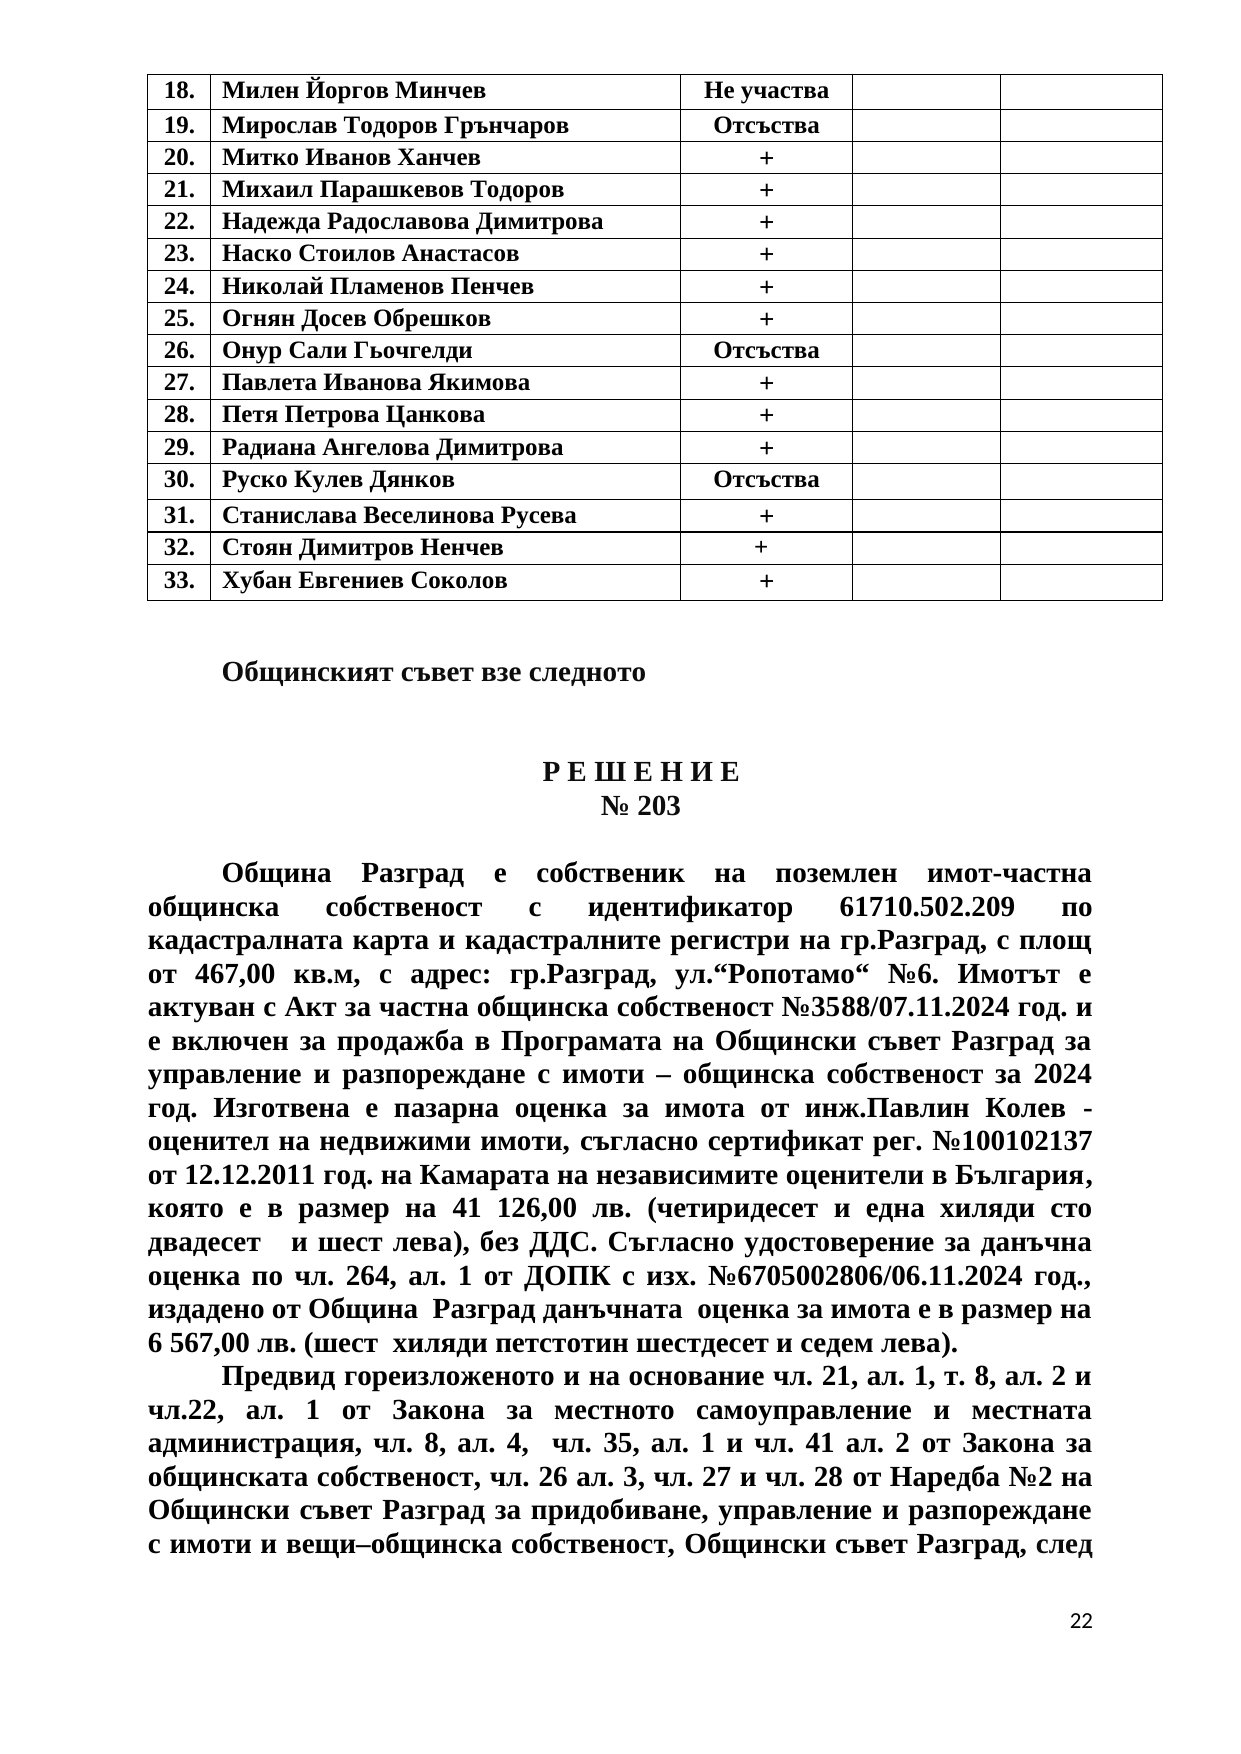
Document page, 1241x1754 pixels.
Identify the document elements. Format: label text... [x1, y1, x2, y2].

table_cell [853, 500, 1000, 531]
table_cell [1001, 367, 1162, 398]
table_cell [853, 400, 1000, 431]
table_cell [1001, 565, 1162, 600]
table_cell [1001, 500, 1162, 531]
table_cell [1001, 174, 1162, 205]
table_cell [1001, 75, 1162, 109]
table_cell 31. [148, 500, 210, 531]
table_cell [853, 464, 1000, 499]
table_cell Отсъства [681, 335, 852, 366]
table_cell 23. [148, 239, 210, 270]
table_cell [1001, 110, 1162, 141]
text Община Разград е собственик на поземлен имот-частна общинска собственост с идентификатор 61710.502.209 по кадастралната карта и кадастралните регистри на гр.Разград, с площ от 467,00 кв.м, с адрес: гр.Разград, ул.“Ропотамо“ №6. Имотът е актуван с Акт за частна общинска собственост №3588/07.11.2024 год. и е включен за продажба в Програмата на Общински съвет Разград за управление и разпореждане с имоти – общинска собственост за 2024 год. Изготвена е пазарна оценка за имота от инж.Павлин Колев - оценител на недвижими имоти, съгласно сертификат рег. №100102137 от 12.12.2011 год. на Камарата на независимите оценители в България, която е в размер на 41 126,00 лв. (четиридесет и една хиляди сто двадесет и шест лева), без ДДС. Съгласно удостоверение за данъчна оценка по чл. 264, ал. 1 от ДОПК с изх. №6705002806/06.11.2024 год., издадено от Община Разград данъчната оценка за имота е в размер на 6 567,00 лв. (шест хиляди петстотин шестдесет и седем лева). [148, 855, 1093, 1358]
table_cell 21. [148, 174, 210, 205]
table_cell 29. [148, 432, 210, 463]
table_cell + [681, 303, 852, 334]
table_cell + [681, 500, 852, 531]
table_cell 24. [148, 271, 210, 302]
text Предвид гореизложеното и на основание чл. 21, ал. 1, т. 8, ал. 2 и чл.22, ал. 1 от Закона за местното самоуправление и местната администрация, чл. 8, ал. 4, чл. 35, ал. 1 и чл. 41 ал. 2 от Закона за общинската собственост, чл. 26 ал. 3, чл. 27 и чл. 28 от Наредба №2 на Общински съвет Разград за придобиване, управление и разпореждане с имоти и вещи–общинска собственост, Общински съвет Разград, след [148, 1358, 1093, 1559]
table_cell + [681, 367, 852, 398]
table_cell Павлета Иванова Якимова [211, 367, 680, 398]
table_cell [853, 75, 1000, 109]
table_cell 22. [148, 206, 210, 237]
table_cell + [681, 432, 852, 463]
table_cell [1001, 533, 1162, 564]
table_cell Мирослав Тодоров Грънчаров [211, 110, 680, 141]
table_cell [853, 239, 1000, 270]
table_cell Руско Кулев Дянков [211, 464, 680, 499]
table_cell Не участва [681, 75, 852, 109]
table_cell Михаил Парашкевов Тодоров [211, 174, 680, 205]
table_cell Надежда Радославова Димитрова [211, 206, 680, 237]
table_cell + [681, 174, 852, 205]
table_cell + [681, 142, 852, 173]
table_cell [1001, 432, 1162, 463]
table_cell [853, 174, 1000, 205]
table_cell Онур Сали Гьочгелди [211, 335, 680, 366]
table_cell [853, 271, 1000, 302]
table_cell Митко Иванов Ханчев [211, 142, 680, 173]
table_cell [1001, 206, 1162, 237]
table_cell [853, 565, 1000, 600]
table_cell [853, 533, 1000, 564]
table_cell 20. [148, 142, 210, 173]
table_cell [1001, 271, 1162, 302]
table_cell + [681, 400, 852, 431]
table_cell Стоян Димитров Ненчев [211, 533, 680, 564]
table_cell [853, 367, 1000, 398]
table_cell [1001, 335, 1162, 366]
subtitle Р Е Ш Е Н И Е [148, 754, 1093, 788]
table_cell 30. [148, 464, 210, 499]
table_cell 33. [148, 565, 210, 600]
table_cell 19. [148, 110, 210, 141]
table_cell 26. [148, 335, 210, 366]
subtitle № 203 [148, 788, 1093, 822]
table_cell 27. [148, 367, 210, 398]
table_cell [1001, 303, 1162, 334]
table_cell [1001, 239, 1162, 270]
table_cell [1001, 400, 1162, 431]
table_cell + [681, 271, 852, 302]
table_cell Станислава Веселинова Русева [211, 500, 680, 531]
table_cell [853, 142, 1000, 173]
table_cell Наско Стоилов Анастасов [211, 239, 680, 270]
table_cell 32. [148, 533, 210, 564]
table_cell Петя Петрова Цанкова [211, 400, 680, 431]
table_cell Милен Йоргов Минчев [211, 75, 680, 109]
table_cell [1001, 142, 1162, 173]
table_cell Отсъства [681, 110, 852, 141]
table_cell + [681, 239, 852, 270]
table_cell Огнян Досев Обрешков [211, 303, 680, 334]
table_cell Николай Пламенов Пенчев [211, 271, 680, 302]
table_cell + [681, 565, 852, 600]
table_cell 28. [148, 400, 210, 431]
table_cell [853, 432, 1000, 463]
table_cell + [681, 533, 852, 564]
table_cell [853, 206, 1000, 237]
table_cell + [681, 206, 852, 237]
table_cell 18. [148, 75, 210, 109]
table_cell Хубан Евгениев Соколов [211, 565, 680, 600]
subtitle Общинският съвет взе следното [148, 654, 1093, 687]
table_cell [853, 335, 1000, 366]
table_cell 25. [148, 303, 210, 334]
table_cell [1001, 464, 1162, 499]
table_cell Радиана Ангелова Димитрова [211, 432, 680, 463]
table_cell [853, 303, 1000, 334]
table_cell [853, 110, 1000, 141]
table_cell Отсъства [681, 464, 852, 499]
